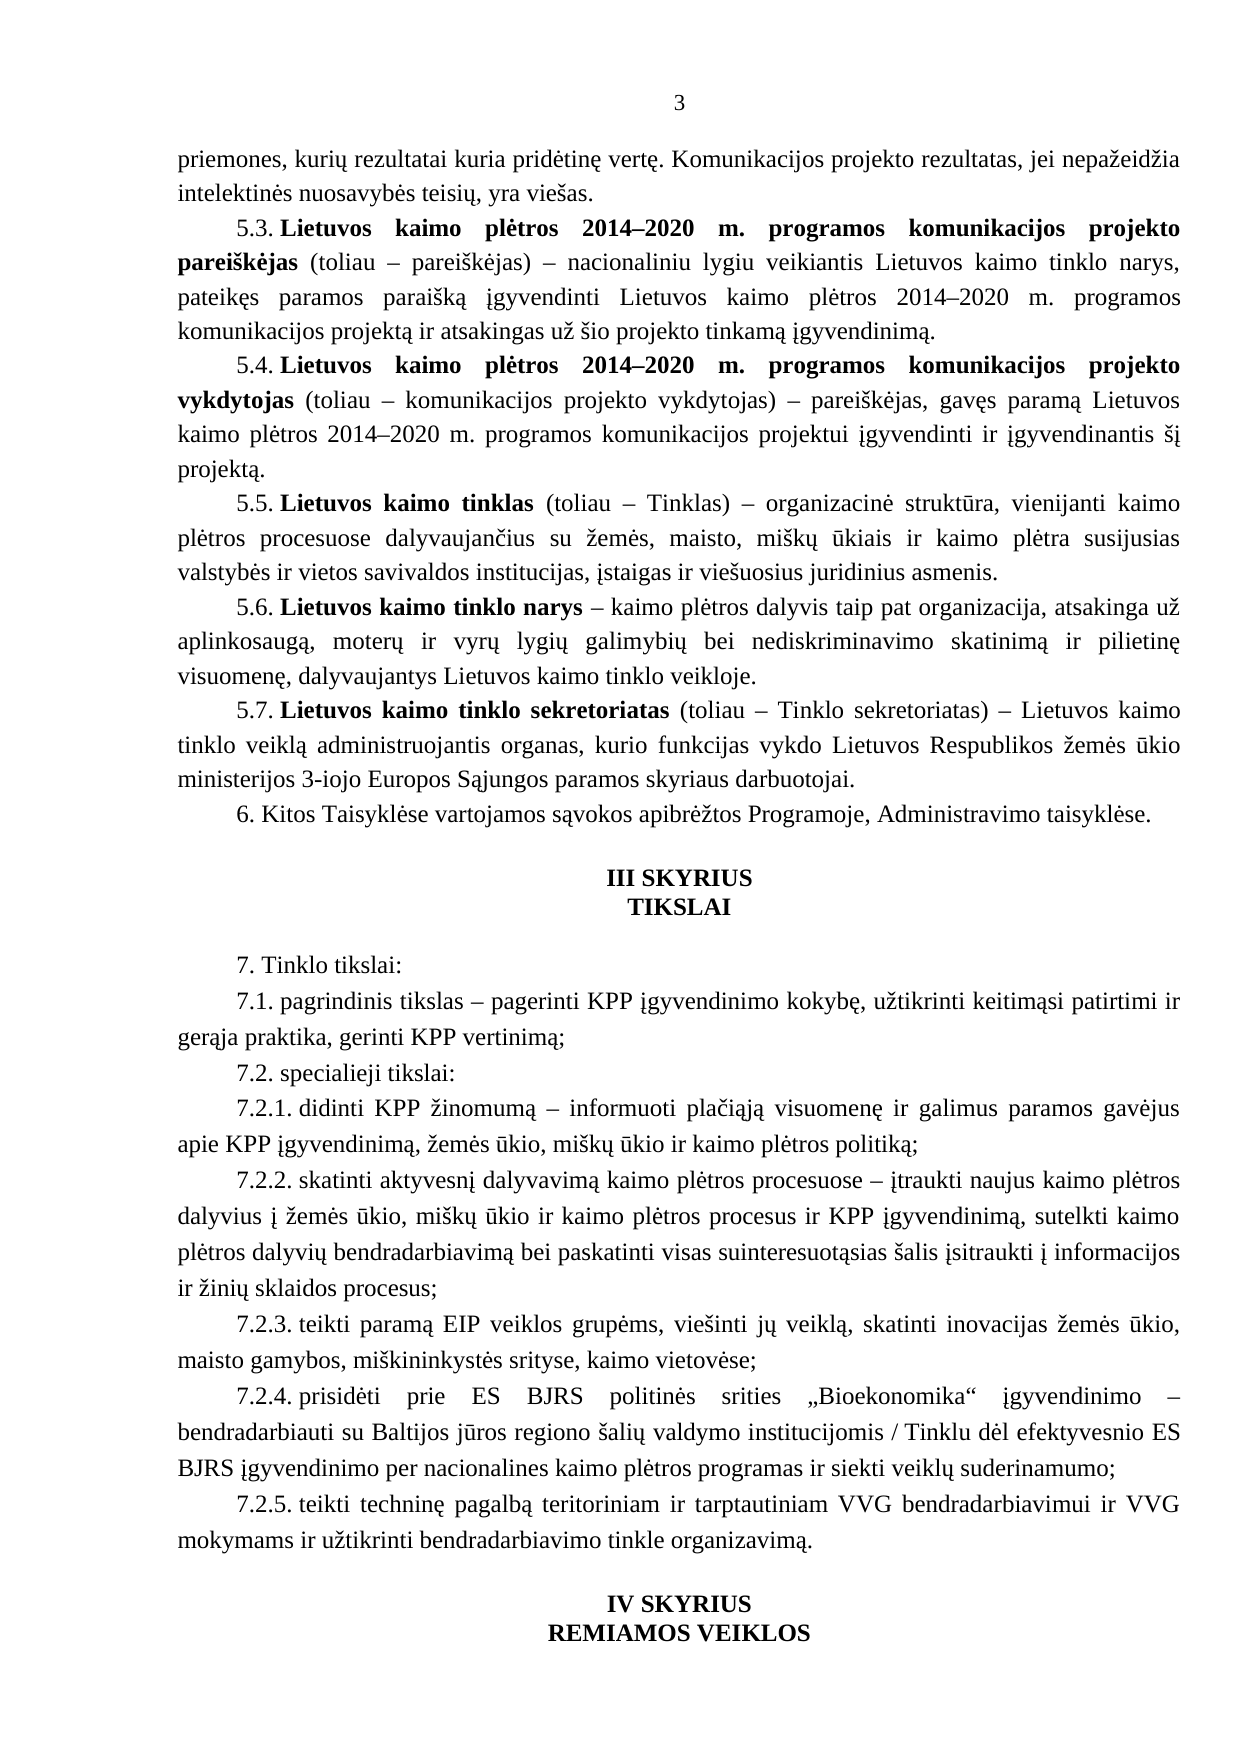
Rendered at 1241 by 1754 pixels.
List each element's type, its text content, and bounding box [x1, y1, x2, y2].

text 7.2.1. didinti KPP žinomumą – informuoti plačiąją visuomenę ir galimus paramos gavėjus apie KPP įgyvendinimą, žemės ūkio, miškų ūkio ir kaimo plėtros politiką; [177, 1093, 1181, 1158]
text 5.6. Lietuvos kaimo tinklo narys – kaimo plėtros dalyvis taip pat organizacija, atsakinga už aplinkosaugą, moterų ir vyrų lygių galimybių bei nediskriminavimo skatinimą ir pilietinę visuomenę, dalyvaujantys Lietuvos kaimo tinklo veikloje. [177, 592, 1181, 690]
text 7. Tinklo tikslai: [177, 950, 1181, 978]
text IV SKYRIUS [177, 1589, 1181, 1618]
text 7.2. specialieji tikslai: [177, 1058, 1181, 1086]
text 7.1. pagrindinis tikslas – pagerinti KPP įgyvendinimo kokybę, užtikrinti keitimąsi patirtimi ir gerąja praktika, gerinti KPP vertinimą; [177, 986, 1181, 1050]
text 5.7. Lietuvos kaimo tinklo sekretoriatas (toliau – Tinklo sekretoriatas) – Lietuvos kaimo tinklo veiklą administruojantis organas, kurio funkcijas vykdo Lietuvos Respublikos žemės ūkio ministerijos 3-iojo Europos Sąjungos paramos skyriaus darbuotojai. [177, 695, 1181, 793]
text 7.2.5. teikti techninę pagalbą teritoriniam ir tarptautiniam VVG bendradarbiavimui ir VVG mokymams ir užtikrinti bendradarbiavimo tinkle organizavimą. [177, 1489, 1181, 1553]
text 5.4. Lietuvos kaimo plėtros 2014–2020 m. programos komunikacijos projekto vykdytojas (toliau – komunikacijos projekto vykdytojas) – pareiškėjas, gavęs paramą Lietuvos kaimo plėtros 2014–2020 m. programos komunikacijos projektui įgyvendinti ir įgyvendinantis šį projektą. [177, 351, 1181, 483]
text III SKYRIUS [177, 863, 1181, 892]
text 7.2.4. prisidėti prie ES BJRS politinės srities „Bioekonomika“ įgyvendinimo – bendradarbiauti su Baltijos jūros regiono šalių valdymo institucijomis / Tinklu dėl efektyvesnio ES BJRS įgyvendinimo per nacionalines kaimo plėtros programas ir siekti veiklų suderinamumo; [177, 1381, 1181, 1482]
text TIKSLAI [177, 892, 1181, 921]
text 7.2.2. skatinti aktyvesnį dalyvavimą kaimo plėtros procesuose – įtraukti naujus kaimo plėtros dalyvius į žemės ūkio, miškų ūkio ir kaimo plėtros procesus ir KPP įgyvendinimą, sutelkti kaimo plėtros dalyvių bendradarbiavimą bei paskatinti visas suinteresuotąsias šalis įsitraukti į informacijos ir žinių sklaidos procesus; [177, 1165, 1181, 1302]
text 5.5. Lietuvos kaimo tinklas (toliau – Tinklas) – organizacinė struktūra, vienijanti kaimo plėtros procesuose dalyvaujančius su žemės, maisto, miškų ūkiais ir kaimo plėtra susijusias valstybės ir vietos savivaldos institucijas, įstaigas ir viešuosius juridinius asmenis. [177, 488, 1181, 586]
text 6. Kitos Taisyklėse vartojamos sąvokos apibrėžtos Programoje, Administravimo taisyklėse. [177, 799, 1181, 828]
text 7.2.3. teikti paramą EIP veiklos grupėms, viešinti jų veiklą, skatinti inovacijas žemės ūkio, maisto gamybos, miškininkystės srityse, kaimo vietovėse; [177, 1309, 1181, 1374]
text priemones, kurių rezultatai kuria pridėtinę vertę. Komunikacijos projekto rezultatas, jei nepažeidžia intelektinės nuosavybės teisių, yra viešas. [177, 144, 1181, 207]
text 5.3. Lietuvos kaimo plėtros 2014–2020 m. programos komunikacijos projekto pareiškėjas (toliau – pareiškėjas) – nacionaliniu lygiu veikiantis Lietuvos kaimo tinklo narys, pateikęs paramos paraišką įgyvendinti Lietuvos kaimo plėtros 2014–2020 m. programos komunikacijos projektą ir atsakingas už šio projekto tinkamą įgyvendinimą. [177, 213, 1181, 345]
text REMIAMOS VEIKLOS [177, 1618, 1181, 1647]
